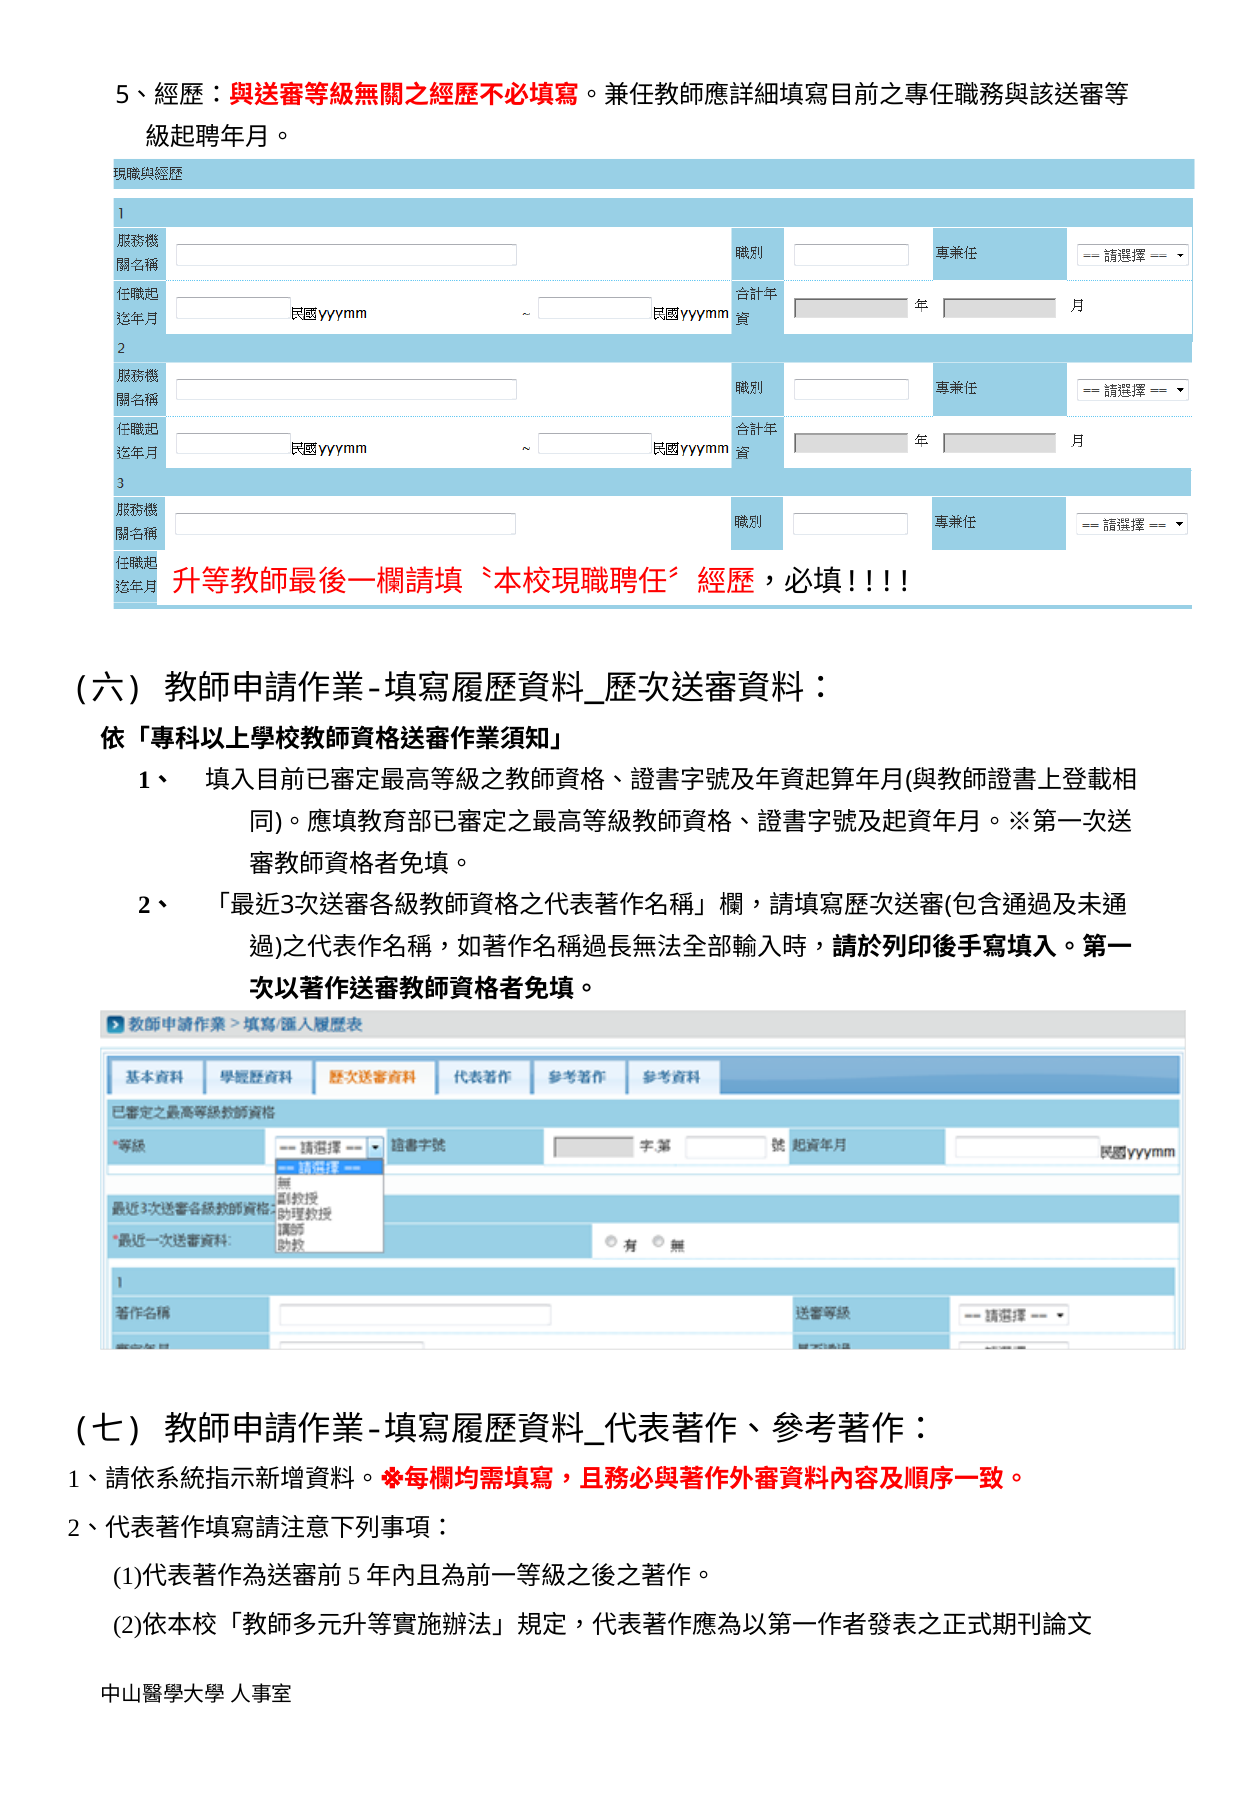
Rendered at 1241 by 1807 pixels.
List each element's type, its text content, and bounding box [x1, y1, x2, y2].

text (七) 教師申請作業-填寫履歷資料_代表著作、參考著作： [71, 1402, 1142, 1450]
text 依「專科以上學校教師資格送審作業須知」 [100, 718, 1142, 754]
text 5、經歷：與送審等級無關之經歷不必填寫。兼任教師應詳細填寫目前之專任職務與該送審等級起聘年月。 [115, 75, 1142, 153]
list 「最近3次送審各級教師資格之代表著作名稱」欄，請填寫歷次送審(包含通過及未通過)之代表作名稱，如著作名稱過長無法全部輸入時，請於列印後手寫填入。第一次以著作送審教師資格者免填。 [138, 885, 1142, 1004]
text 1、請依系統指示新增資料。每欄均需填寫，且務必與著作外審資料內容及順序一致。 [42, 1459, 1142, 1495]
text (2)依本校「教師多元升等實施辦法」規定，代表著作應為以第一作者發表之正式期刊論文 [100, 1604, 1142, 1641]
text (1)代表著作為送審前 5 年內且為前一等級之後之著作。 [100, 1556, 1142, 1592]
list 填入目前已審定最高等級之教師資格、證書字號及年資起算年月(與教師證書上登載相 同)。應填教育部已審定之最高等級教師資格、證書字號及起資年月。※第一次送審教師資格者免填。 [138, 760, 1142, 879]
text 2、代表著作填寫請注意下列事項： [42, 1508, 1142, 1543]
text 升等教師最後一欄請填〝本校現職聘任〞經歷，必填!!!! [172, 557, 1184, 597]
text (六) 教師申請作業-填寫履歷資料_歷次送審資料： [71, 661, 1142, 709]
